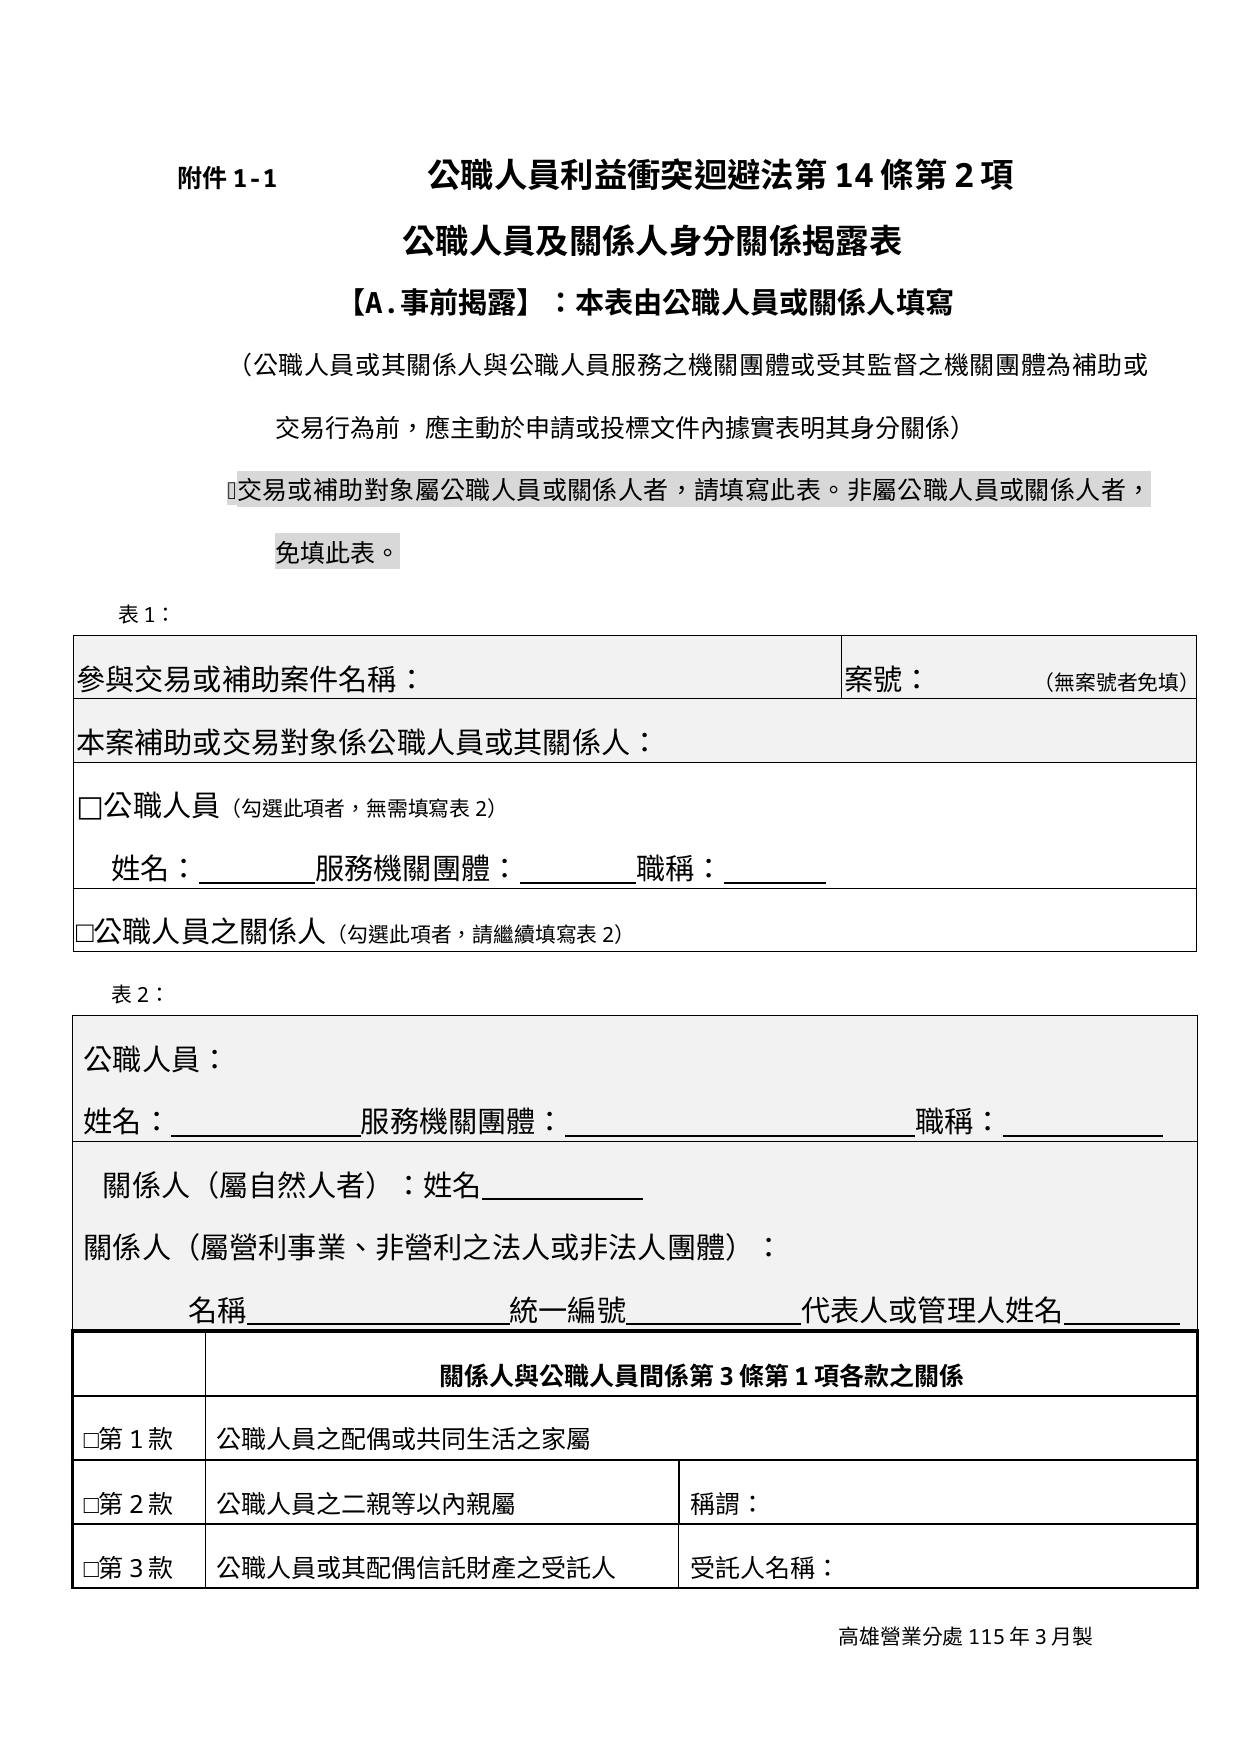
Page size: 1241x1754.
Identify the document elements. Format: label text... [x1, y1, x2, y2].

table_cell 公職人員之配偶或共同生活之家屬 [206, 1397, 1196, 1459]
table_cell □第1款 [74, 1397, 205, 1459]
table_cell 受託人名稱： [679, 1525, 1196, 1587]
table_cell 本案補助或交易對象係公職人員或其關係人： [74, 699, 1196, 762]
text （公職人員或其關係人與公職人員服務之機關團體或受其監督之機關團體為補助或交易行為前，應主動於申請或投標文件內據實表明其身分關係） [227, 322, 1152, 447]
table_cell □公職人員之關係人（勾選此項者，請繼續填寫表2） [74, 889, 1196, 951]
text 交易或補助對象屬公職人員或關係人者，請填寫此表。非屬公職人員或關係人者，免填此表。 [227, 447, 1151, 572]
text 表1： [118, 572, 1172, 634]
text 附件1-1 公職人員利益衝突迴避法第14條第2項 [177, 148, 1092, 197]
table_header 參與交易或補助案件名稱： [74, 636, 841, 698]
table_cell 稱謂： [680, 1461, 1196, 1523]
text 【A.事前揭露】：本表由公職人員或關係人填寫 [74, 259, 1216, 322]
table_cell 關係人（屬自然人者）：姓名 關係人（屬營利事業、非營利之法人或非法人團體）： 名稱 統一編號 代表人或管理人姓名 [73, 1142, 1197, 1329]
table_cell □公職人員（勾選此項者，無需填寫表2） 姓名： 服務機關團體： 職稱： [74, 763, 1196, 888]
table_header 公職人員： 姓名： 服務機關團體： 職稱： [73, 1016, 1197, 1141]
table_cell [74, 1333, 205, 1395]
table_cell □第2款 [74, 1461, 205, 1523]
table_cell 公職人員之二親等以內親屬 [206, 1461, 678, 1523]
table_cell 公職人員或其配偶信託財產之受託人 [206, 1525, 678, 1587]
table_cell 關係人與公職人員間係第3條第1項各款之關係 [206, 1333, 1196, 1395]
text 公職人員及關係人身分關係揭露表 [74, 197, 1231, 259]
text 表2： [74, 952, 1092, 1015]
table_header 案號： （無案號者免填） [842, 636, 1196, 698]
table_cell □第3款 [74, 1525, 205, 1587]
